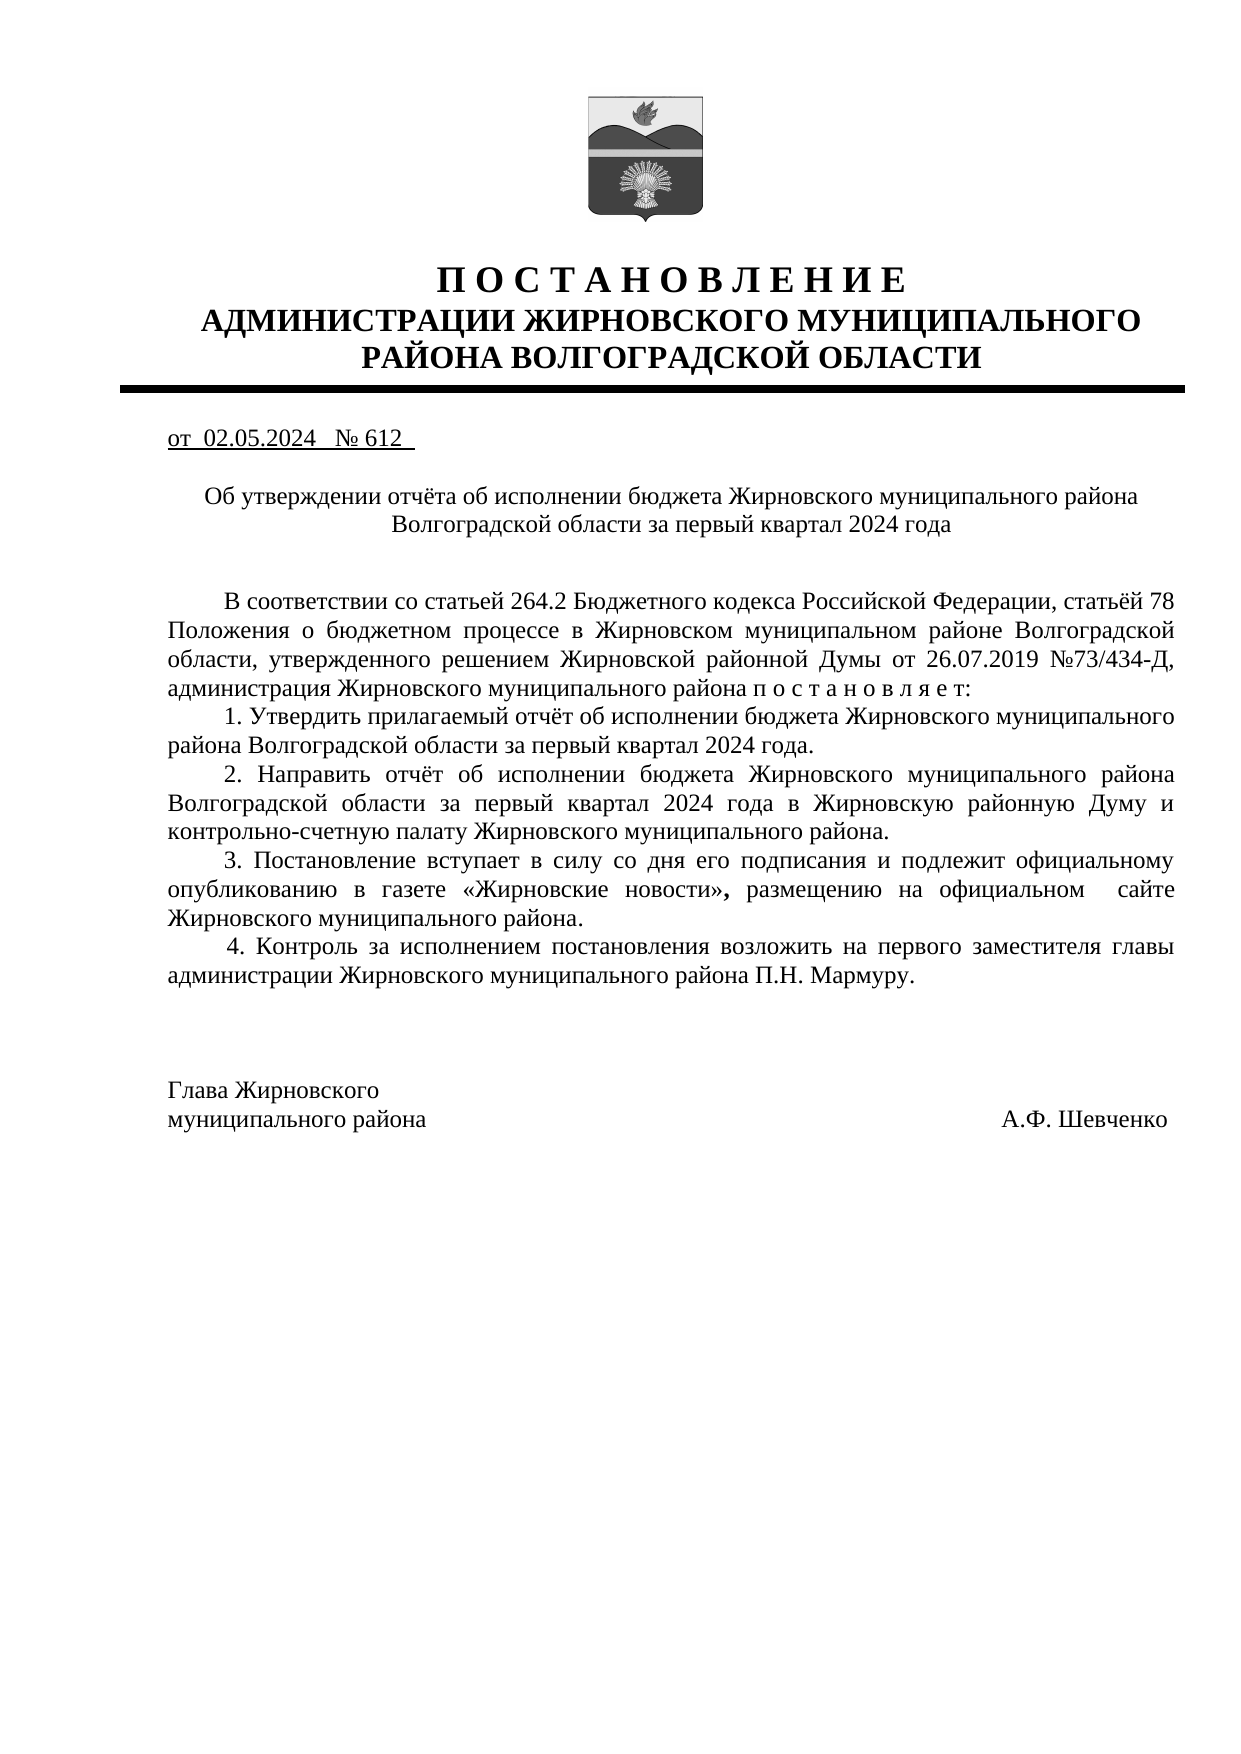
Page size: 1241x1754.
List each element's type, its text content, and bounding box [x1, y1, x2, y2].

picture [588, 87, 703, 221]
text от 02.05.2024 № 612 [167, 423, 1175, 452]
text АДМИНИСТРАЦИИ ЖИРНОВСКОГО МУНИЦИПАЛЬНОГО РАЙОНА ВОЛГОГРАДСКОЙ ОБЛАСТИ [167, 301, 1175, 375]
text П О С Т А Н О В Л Е Н И Е [167, 258, 1175, 301]
text 1. Утвердить прилагаемый отчёт об исполнении бюджета Жирновского муниципального района Волгоградской области за первый квартал 2024 года. [167, 701, 1175, 759]
text Об утверждении отчёта об исполнении бюджета Жирновского муниципального района Волгоградской области за первый квартал 2024 года [167, 481, 1175, 538]
text 3. Постановление вступает в силу со дня его подписания и подлежит официальному опубликованию в газете «Жирновские новости», размещению на официальном сайте Жирновского муниципального района. [167, 845, 1175, 931]
text 4. Контроль за исполнением постановления возложить на первого заместителя главы администрации Жирновского муниципального района П.Н. Мармуру. [167, 931, 1175, 989]
text Глава Жирновского [167, 1075, 1175, 1104]
text муниципального района А.Ф. Шевченко [167, 1104, 1175, 1133]
table_header [168, 1190, 1240, 1305]
text В соответствии со статьей 264.2 Бюджетного кодекса Российской Федерации, статьёй 78 Положения о бюджетном процессе в Жирновском муниципальном районе Волгоградской области, утвержденного решением Жирновской районной Думы от 26.07.2019 №73/434-Д, администрация Жирновского муниципального района п о с т а н о в л я е т: [167, 586, 1175, 701]
text 2. Направить отчёт об исполнении бюджета Жирновского муниципального района Волгоградской области за первый квартал 2024 года в Жирновскую районную Думу и контрольно-счетную палату Жирновского муниципального района. [167, 759, 1175, 845]
